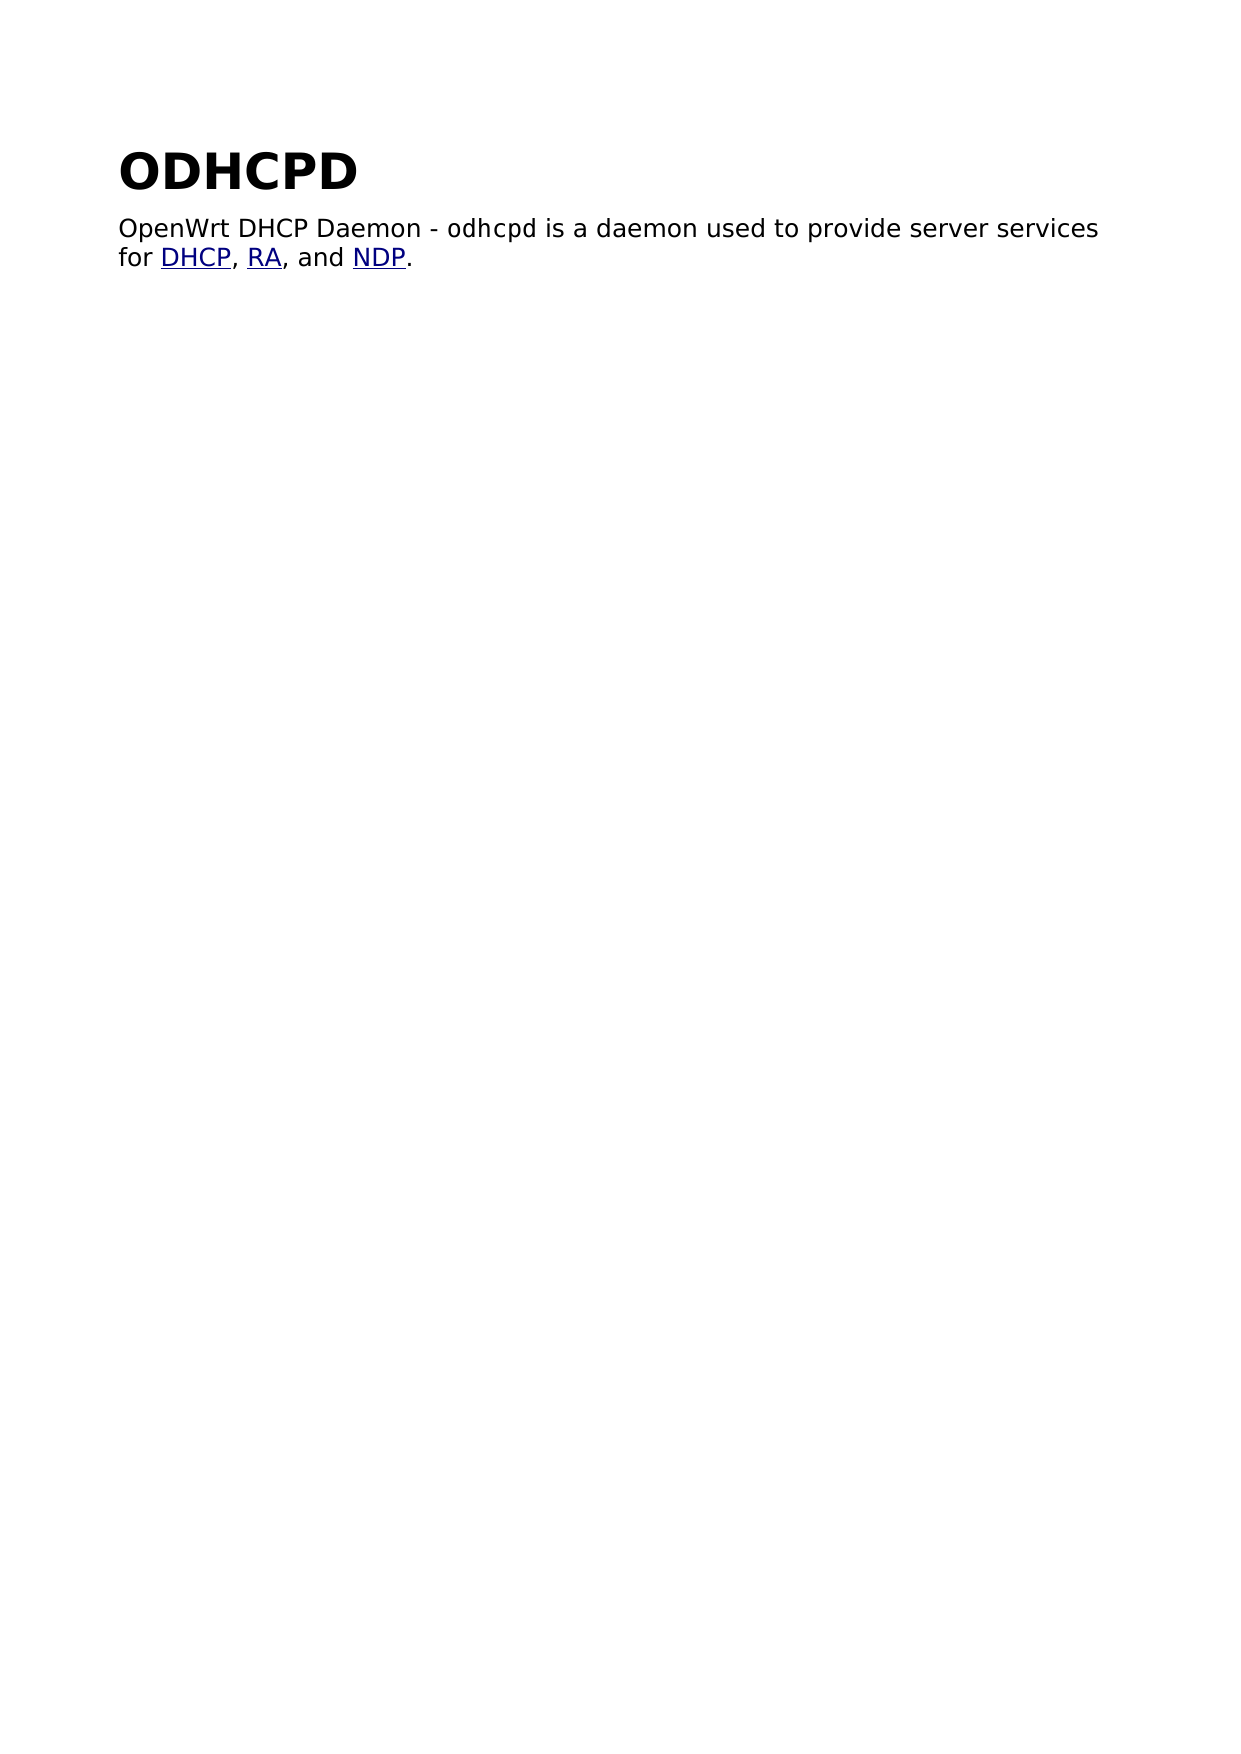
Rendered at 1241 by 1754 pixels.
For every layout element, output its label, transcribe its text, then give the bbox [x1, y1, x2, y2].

subtitle ODHCPD [118, 143, 1122, 201]
text OpenWrt DHCP Daemon - odhcpd is a daemon used to provide server services for DHCP, RA, and NDP. [118, 214, 1122, 272]
